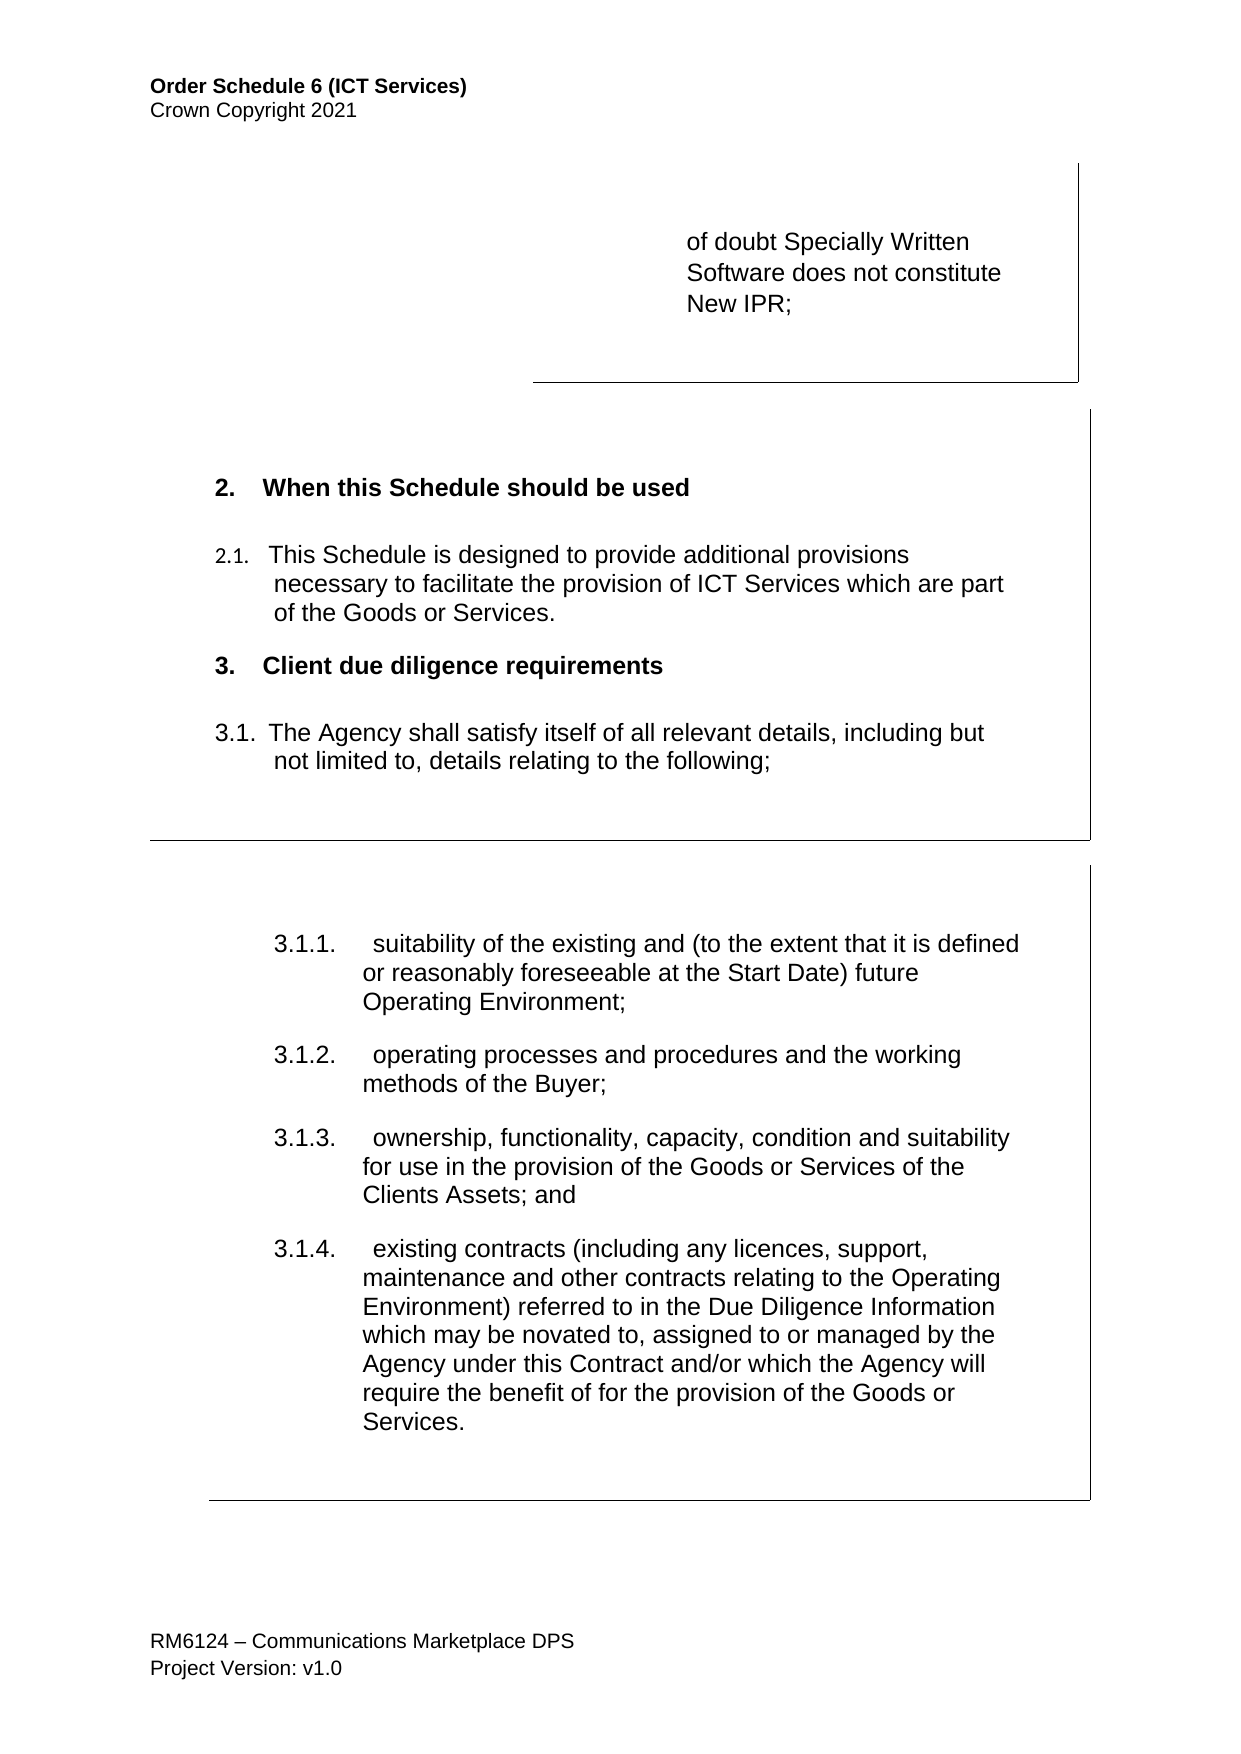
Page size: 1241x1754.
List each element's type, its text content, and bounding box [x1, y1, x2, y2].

table_cell of doubt Specially Written Software does not constitute New IPR; [521, 150, 1090, 396]
list ownership, functionality, capacity, condition and suitability for use in the provision of the Goods or Services of the Clients Assets; and [209, 1058, 1090, 1170]
list operating processes and procedures and the working methods of the Buyer; [209, 976, 1090, 1058]
table_cell [236, 150, 521, 396]
list existing contracts (including any licences, support, maintenance and other contracts relating to the Operating Environment) referred to in the Due Diligence Information which may be novated to, assigned to or managed by the Agency under this Contract and/or which the Agency will require the benefit of for the provision of the Goods or Services. [209, 1170, 1090, 1500]
list Client due diligence requirements [150, 587, 1090, 653]
list This Schedule is designed to provide additional provisions necessary to facilitate the provision of ICT Services which are part of the Goods or Services. [150, 475, 1090, 587]
list When this Schedule should be used [150, 409, 1090, 475]
list The Agency shall satisfy itself of all relevant details, including but not limited to, details relating to the following; [150, 653, 1090, 840]
list suitability of the existing and (to the extent that it is defined or reasonably foreseeable at the Start Date) future Operating Environment; [209, 865, 1090, 976]
